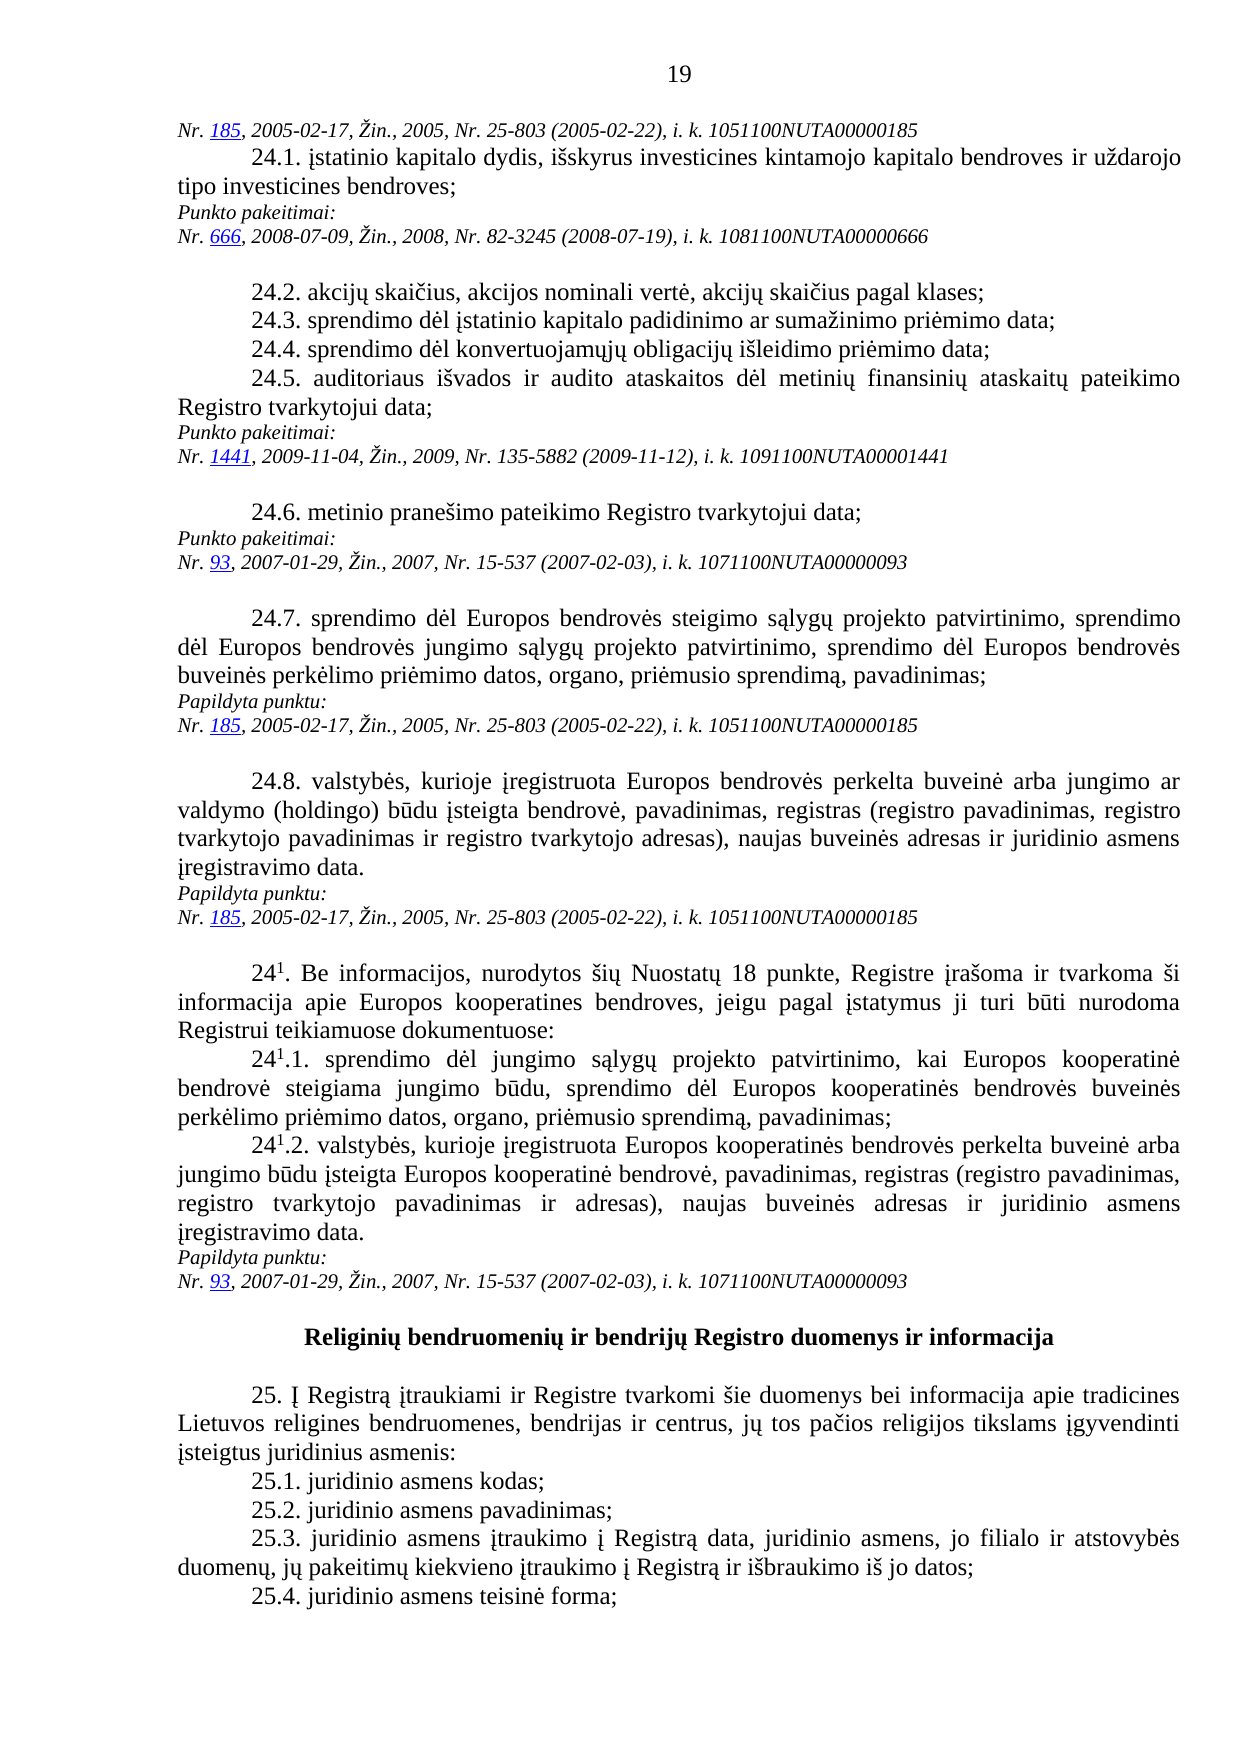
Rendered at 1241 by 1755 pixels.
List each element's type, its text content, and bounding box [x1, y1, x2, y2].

text 24.4. sprendimo dėl konvertuojamųjų obligacijų išleidimo priėmimo data; [177, 334, 1181, 363]
text Punkto pakeitimai: [177, 526, 1181, 550]
text Nr. 185, 2005-02-17, Žin., 2005, Nr. 25-803 (2005-02-22), i. k. 1051100NUTA00000185 [177, 905, 1181, 929]
text Papildyta punktu: [177, 881, 1181, 905]
text 24.5. auditoriaus išvados ir audito ataskaitos dėl metinių finansinių ataskaitų pateikimo Registro tvarkytojui data; [177, 363, 1181, 420]
text 24.1. įstatinio kapitalo dydis, išskyrus investicines kintamojo kapitalo bendroves ir uždarojo tipo investicines bendroves; [177, 142, 1181, 200]
text 25.4. juridinio asmens teisinė forma; [177, 1581, 1181, 1610]
text Nr. 93, 2007-01-29, Žin., 2007, Nr. 15-537 (2007-02-03), i. k. 1071100NUTA00000093 [177, 1269, 1181, 1293]
text 241.2. valstybės, kurioje įregistruota Europos kooperatinės bendrovės perkelta buveinė arba jungimo būdu įsteigta Europos kooperatinė bendrovė, pavadinimas, registras (registro pavadinimas, registro tvarkytojo pavadinimas ir adresas), naujas buveinės adresas ir juridinio asmens įregistravimo data. [177, 1130, 1181, 1245]
text Punkto pakeitimai: [177, 200, 1181, 224]
text 25. Į Registrą įtraukiami ir Registre tvarkomi šie duomenys bei informacija apie tradicines Lietuvos religines bendruomenes, bendrijas ir centrus, jų tos pačios religijos tikslams įgyvendinti įsteigtus juridinius asmenis: [177, 1380, 1181, 1466]
text Nr. 666, 2008-07-09, Žin., 2008, Nr. 82-3245 (2008-07-19), i. k. 1081100NUTA00000666 [177, 224, 1181, 248]
text 24.7. sprendimo dėl Europos bendrovės steigimo sąlygų projekto patvirtinimo, sprendimo dėl Europos bendrovės jungimo sąlygų projekto patvirtinimo, sprendimo dėl Europos bendrovės buveinės perkėlimo priėmimo datos, organo, priėmusio sprendimą, pavadinimas; [177, 603, 1181, 689]
text Nr. 1441, 2009-11-04, Žin., 2009, Nr. 135-5882 (2009-11-12), i. k. 1091100NUTA00001441 [177, 444, 1181, 468]
text Nr. 185, 2005-02-17, Žin., 2005, Nr. 25-803 (2005-02-22), i. k. 1051100NUTA00000185 [177, 713, 1181, 737]
text Nr. 93, 2007-01-29, Žin., 2007, Nr. 15-537 (2007-02-03), i. k. 1071100NUTA00000093 [177, 550, 1181, 574]
text Punkto pakeitimai: [177, 420, 1181, 444]
text 24.2. akcijų skaičius, akcijos nominali vertė, akcijų skaičius pagal klases; [177, 277, 1181, 305]
text 241. Be informacijos, nurodytos šių Nuostatų 18 punkte, Registre įrašoma ir tvarkoma ši informacija apie Europos kooperatines bendroves, jeigu pagal įstatymus ji turi būti nurodoma Registrui teikiamuose dokumentuose: [177, 958, 1181, 1044]
text 25.3. juridinio asmens įtraukimo į Registrą data, juridinio asmens, jo filialo ir atstovybės duomenų, jų pakeitimų kiekvieno įtraukimo į Registrą ir išbraukimo iš jo datos; [177, 1523, 1181, 1581]
text 241.1. sprendimo dėl jungimo sąlygų projekto patvirtinimo, kai Europos kooperatinė bendrovė steigiama jungimo būdu, sprendimo dėl Europos kooperatinės bendrovės buveinės perkėlimo priėmimo datos, organo, priėmusio sprendimą, pavadinimas; [177, 1044, 1181, 1130]
text 24.8. valstybės, kurioje įregistruota Europos bendrovės perkelta buveinė arba jungimo ar valdymo (holdingo) būdu įsteigta bendrovė, pavadinimas, registras (registro pavadinimas, registro tvarkytojo pavadinimas ir registro tvarkytojo adresas), naujas buveinės adresas ir juridinio asmens įregistravimo data. [177, 766, 1181, 881]
text 24.6. metinio pranešimo pateikimo Registro tvarkytojui data; [177, 497, 1181, 526]
text Papildyta punktu: [177, 689, 1181, 713]
text 25.2. juridinio asmens pavadinimas; [177, 1495, 1181, 1523]
text Religinių bendruomenių ir bendrijų Registro duomenys ir informacija [177, 1322, 1181, 1351]
text Nr. 185, 2005-02-17, Žin., 2005, Nr. 25-803 (2005-02-22), i. k. 1051100NUTA00000185 [177, 118, 1181, 142]
text 24.3. sprendimo dėl įstatinio kapitalo padidinimo ar sumažinimo priėmimo data; [177, 305, 1181, 334]
text Papildyta punktu: [177, 1245, 1181, 1269]
text 25.1. juridinio asmens kodas; [177, 1466, 1181, 1495]
